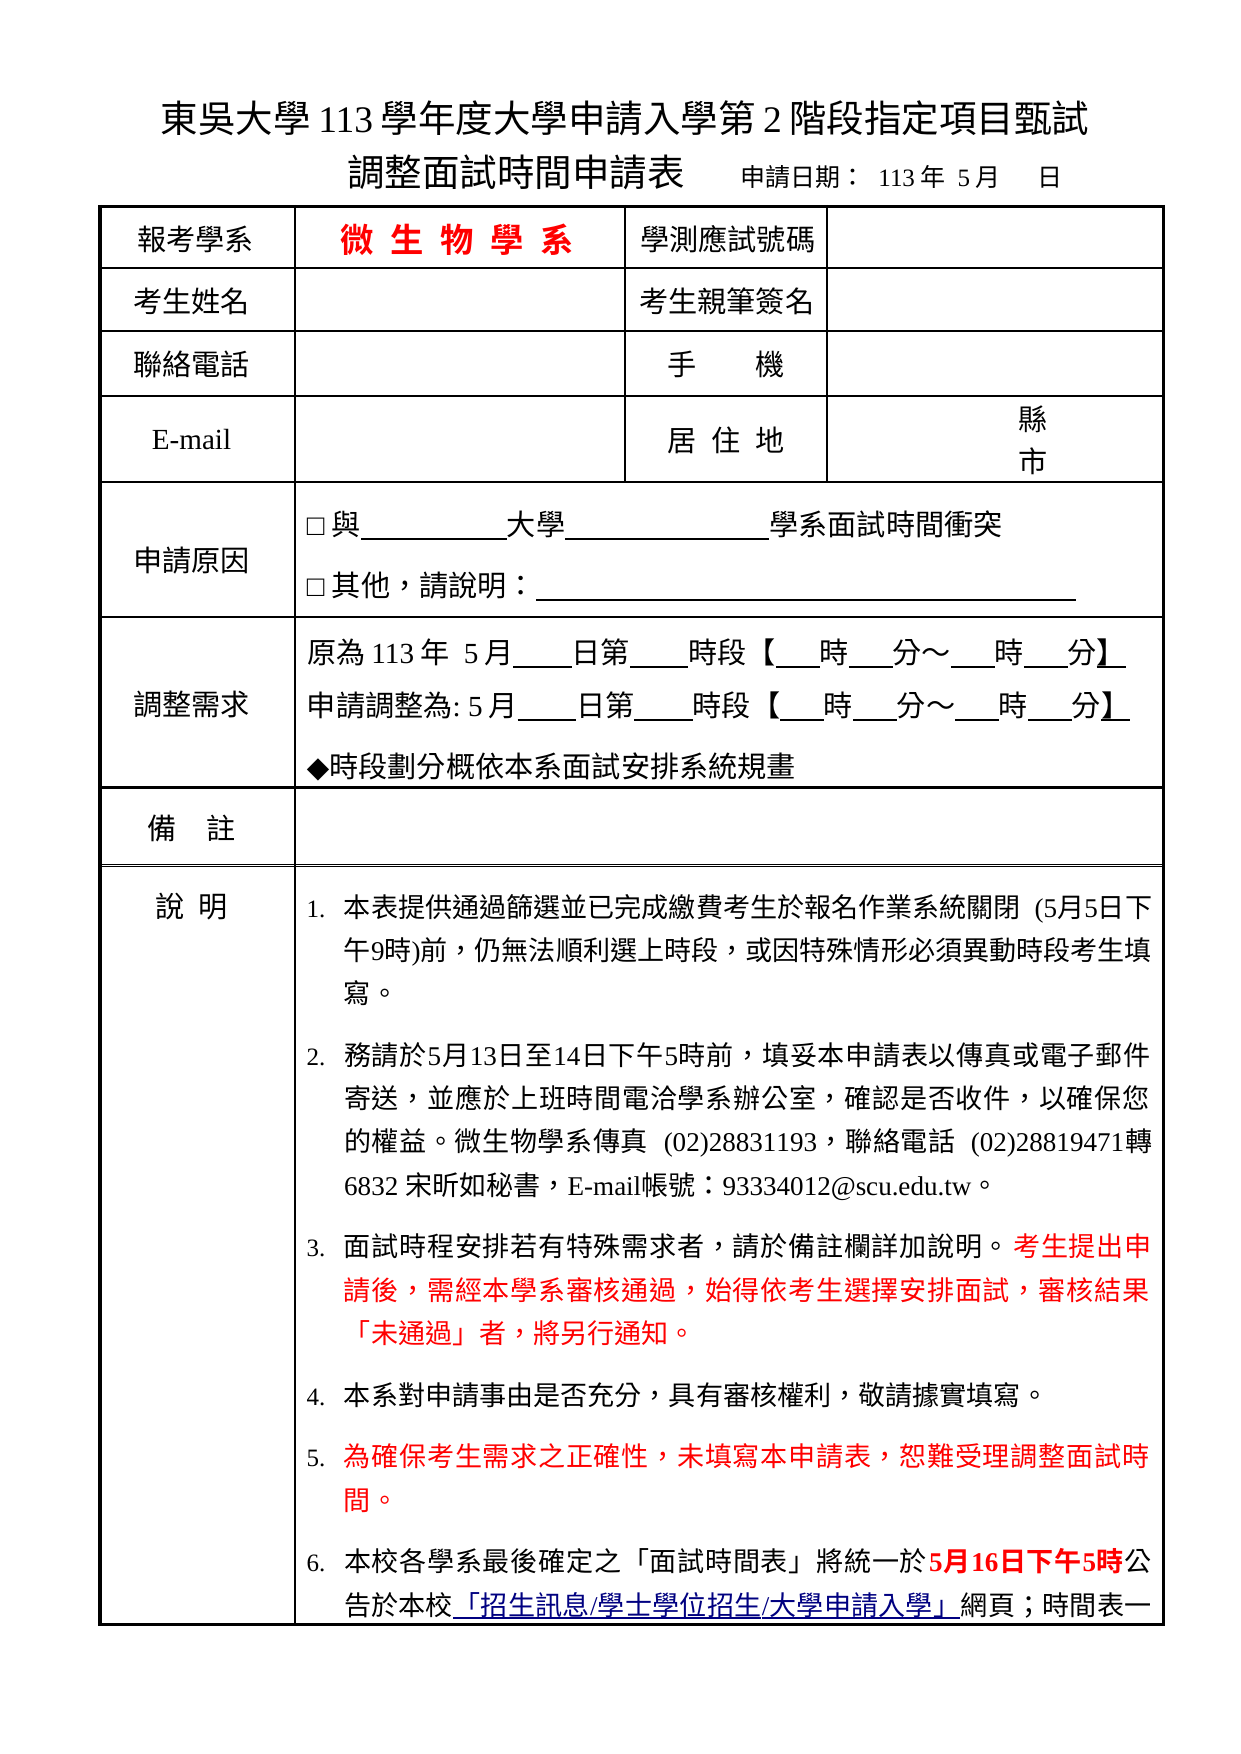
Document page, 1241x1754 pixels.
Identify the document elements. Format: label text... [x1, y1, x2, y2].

table_header 報考學系 [102, 208, 294, 267]
table_cell 原為113年 5月 日第 時段【 時 分〜 時 分】 申請調整為: 5月 日第 時段【 時 分〜 時 分】 ◆時段劃分概依本系面試安排系統規畫 [296, 618, 1162, 786]
table_cell [828, 332, 1162, 394]
table_cell E-mail [102, 397, 294, 481]
table_cell 本表提供通過篩選並已完成繳費考生於報名作業系統關閉 (5月5日下午9時)前，仍無法順利選上時段，或因特殊情形必須異動時段考生填寫。 務請於5月13日至14日下午5時前，填妥本申請表以傳真或電子郵件寄送，並應於上班時間電洽學系辦公室，確認是否收件，以確保您的權益。微生物學系傳真 (02)28831193，聯絡電話 (02)28819471轉 6832 宋昕如秘書，E-mail帳號：93334012@scu.edu.tw。 面試時程安排若有特殊需求者，請於備註欄詳加說明。考生提出申請後，需經本學系審核通過，始得依考生選擇安排面試，審核結果「未通過」者，將另行通知。 本系對申請事由是否充分，具有審核權利，敬請據實填寫。 為確保考生需求之正確性，未填寫本申請表，恕難受理調整面試時間。 本校各學系最後確定之「面試時間表」將統一於5月16日下午5時公告於本校「招生訊息/學士學位招生/大學申請入學」網頁；時間表一 [296, 867, 1162, 1623]
text 調整面試時間申請表 申請日期： 113年 5月 日 [89, 143, 1152, 197]
table_cell 備 註 [102, 789, 294, 864]
text 東吳大學113學年度大學申請入學第2階段指定項目甄試 [89, 89, 1152, 143]
table_header 學測應試號碼 [626, 208, 826, 267]
table_cell [296, 269, 624, 329]
table_cell 縣 市 [828, 397, 1162, 481]
table_cell [296, 332, 624, 394]
table_cell [296, 789, 1162, 864]
table_header 微 生 物 學 系 [296, 208, 624, 267]
table_cell 說 明 [102, 867, 294, 1623]
table_cell 手 機 [626, 332, 826, 394]
table_cell [296, 397, 624, 481]
table_cell 考生親筆簽名 [626, 269, 826, 329]
table_cell 申請原因 [102, 483, 294, 616]
table_cell 居 住 地 [626, 397, 826, 481]
table_cell 調整需求 [102, 618, 294, 786]
table_cell [828, 269, 1162, 329]
table_header [828, 208, 1162, 267]
table_cell 聯絡電話 [102, 332, 294, 394]
table_cell 考生姓名 [102, 269, 294, 329]
table_cell □ 與 大學 學系面試時間衝突 □ 其他，請說明： [296, 483, 1162, 616]
